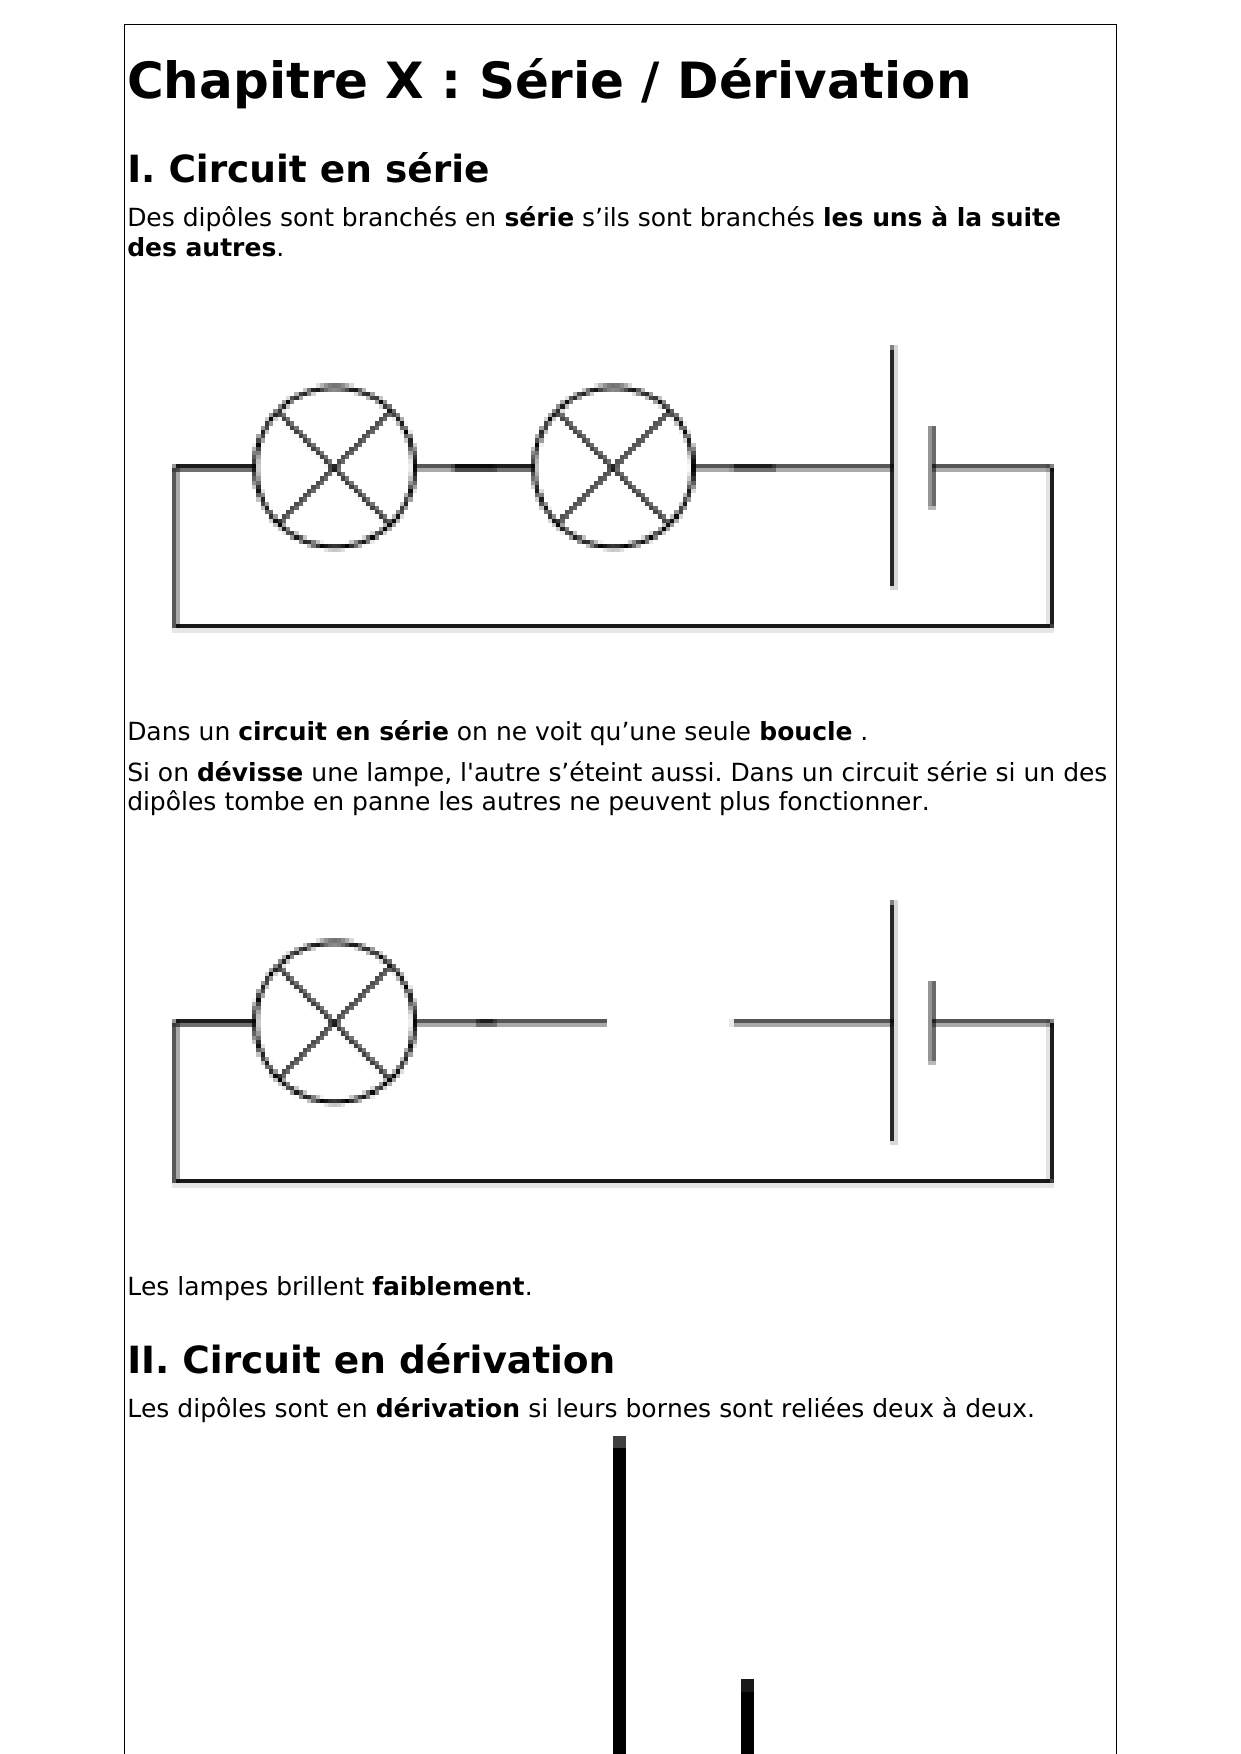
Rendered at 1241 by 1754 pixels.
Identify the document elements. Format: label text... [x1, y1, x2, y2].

picture [127, 829, 1114, 1260]
table_header Chapitre X : Série / Dérivation I. Circuit en série Des dipôles sont branchés en série s’ils sont branchés les uns à la suite des autres. Dans un circuit en série on ne voit qu’une seule boucle . Si on dévisse une lampe, l'autre s’éteint aussi. Dans un circuit série si un des dipôles tombe en panne les autres ne peuvent plus fonctionner. Les lampes brillent faiblement. II. Circuit en dérivation Les dipôles sont en dérivation si leurs bornes sont reliées deux à deux. Dans un circuit en dérivation on voit plusieurs boucles. Si on dévisse n’importe laquelle des lampes, les autres continuent de briller. Dans un circuit en dérivation si un des dipôles tombe en panne les autres continuent de fonctionner. III. A la maison A la maison les appareils électriques (four, lampes télévision …) sont branchés en dérivation. Un des appareils est éteint, les autres continuent de fonctionner. [125, 25, 1116, 1754]
picture [127, 1436, 1114, 1754]
picture [127, 274, 1114, 705]
